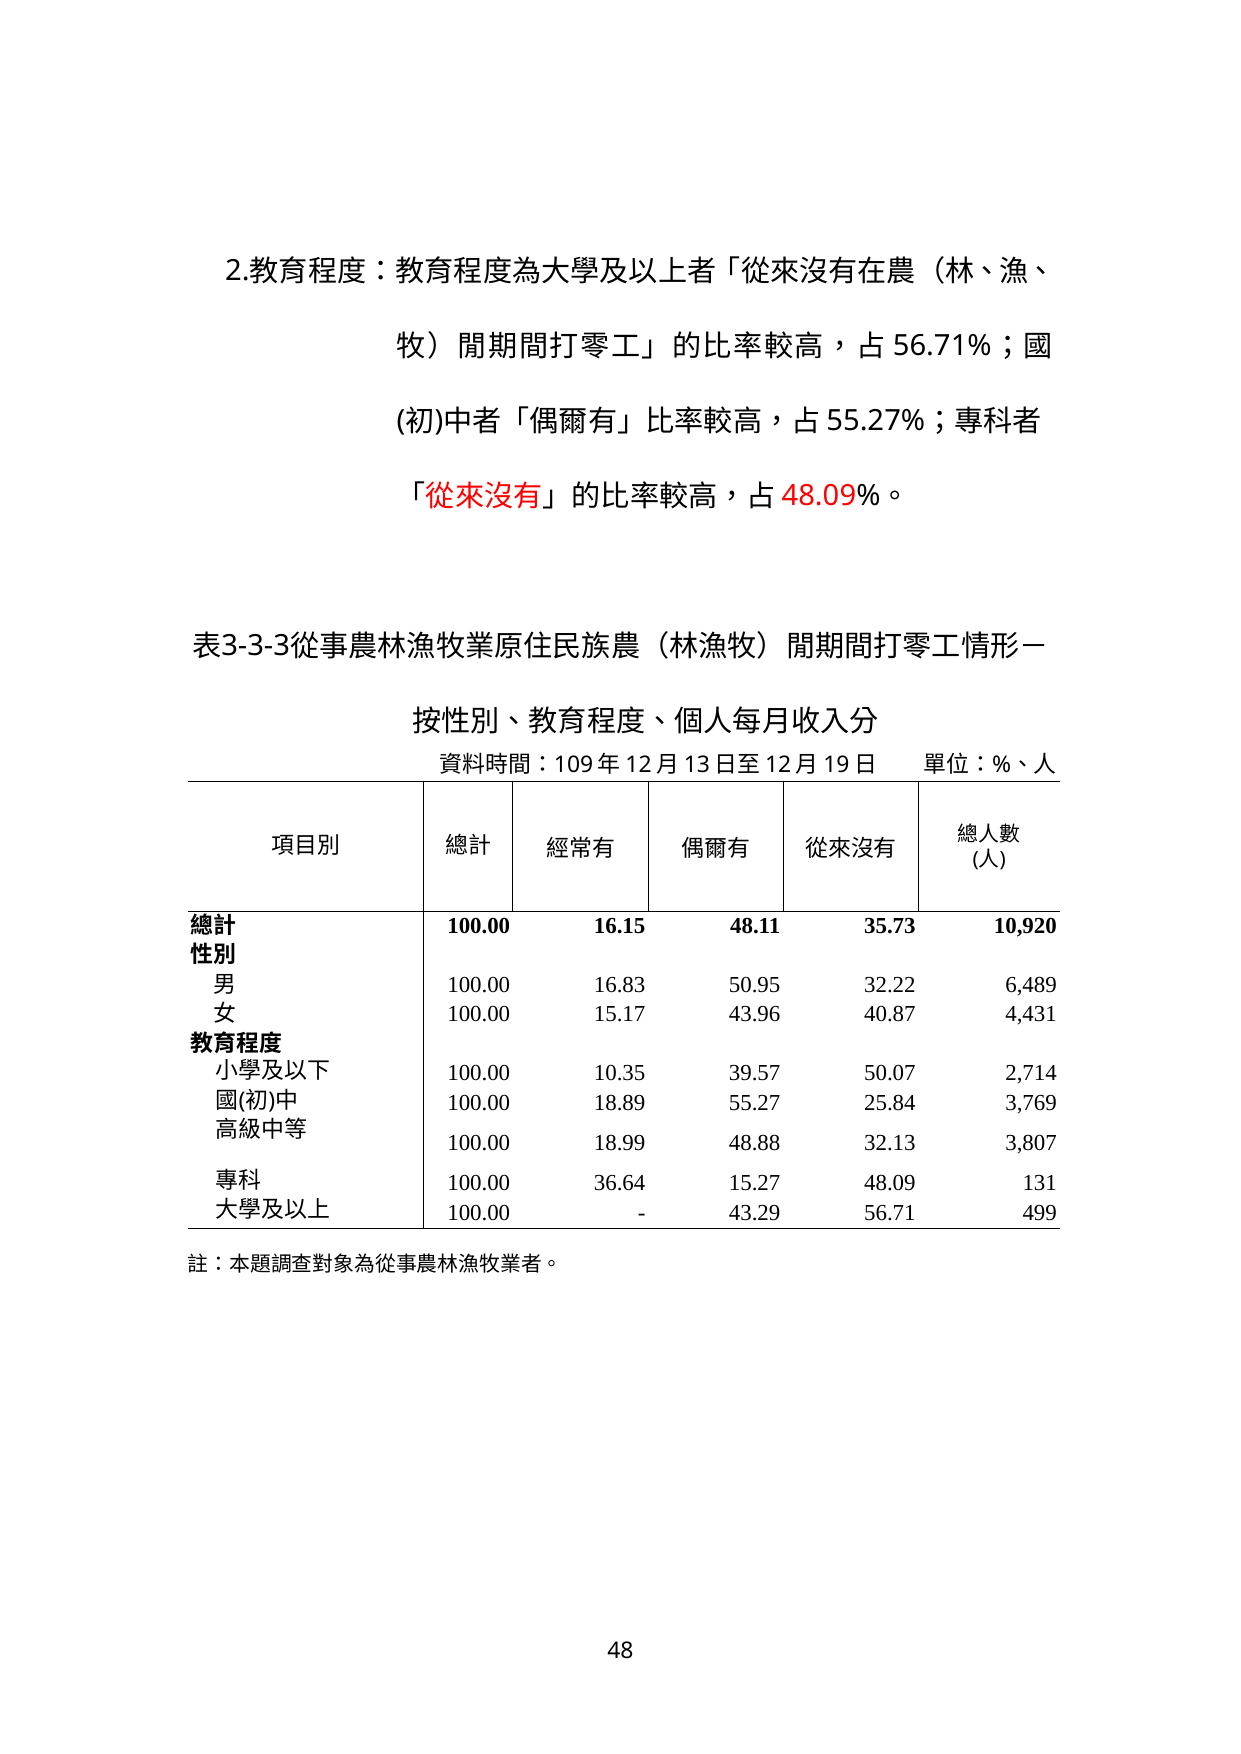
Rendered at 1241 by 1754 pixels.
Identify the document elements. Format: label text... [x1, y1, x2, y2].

table_cell 25.84 [783, 1088, 918, 1118]
table_cell 40.87 [783, 999, 918, 1029]
table_cell 小學及以下 [188, 1059, 423, 1088]
list 從事農林漁牧業原住民族農（林漁牧）閒期間打零工情形－按性別、教育程度、個人每月收入分 [187, 600, 1053, 750]
table_cell 偶爾有 [649, 782, 783, 911]
table_cell 32.22 [783, 970, 918, 999]
table_cell [918, 940, 1059, 970]
table_cell [783, 940, 918, 970]
table_header 資料時間：109年12月13日至12月19日 單位：%、人 [297, 750, 1059, 781]
table_cell 499 [918, 1198, 1059, 1227]
table_cell 15.27 [648, 1168, 783, 1198]
table_cell 男 [188, 970, 423, 999]
table_cell 10.35 [513, 1059, 648, 1088]
table_cell 50.07 [783, 1059, 918, 1088]
table_cell 50.95 [648, 970, 783, 999]
table_cell 6,489 [918, 970, 1059, 999]
table_cell 性別 [188, 940, 423, 970]
table_cell 18.89 [513, 1088, 648, 1118]
table_cell 43.96 [648, 999, 783, 1029]
table_cell 專科 [188, 1168, 423, 1198]
table_cell 從來沒有 [784, 782, 918, 911]
table_cell 100.00 [424, 1059, 513, 1088]
table_cell 總計 [188, 912, 423, 940]
table_cell 16.83 [513, 970, 648, 999]
table_cell 48.88 [648, 1118, 783, 1168]
table_cell 總人數 (人) [919, 782, 1059, 911]
table_cell 32.13 [783, 1118, 918, 1168]
text 2.教育程度：教育程度為大學及以上者「從來沒有在農（林、漁、牧）閒期間打零工」的比率較高，占56.71%；國(初)中者「偶爾有」比率較高，占55.27%；專科者「從來沒有」的比率較高，占48.09%。 [225, 225, 1053, 525]
table_cell 15.17 [513, 999, 648, 1029]
table_cell 48.11 [648, 912, 783, 940]
table_cell 100.00 [424, 1168, 513, 1198]
table_cell 39.57 [648, 1059, 783, 1088]
table_cell 100.00 [424, 1198, 513, 1227]
table_cell 項目別 [188, 782, 423, 911]
table_cell 經常有 [513, 782, 648, 911]
table_cell 100.00 [424, 999, 513, 1029]
table_cell 48.09 [783, 1168, 918, 1198]
table_cell 100.00 [424, 912, 513, 940]
table_cell 高級中等 (高中、高職) [188, 1118, 423, 1168]
table_cell 國(初)中 [188, 1088, 423, 1118]
table_cell 教育程度 [188, 1029, 423, 1058]
table_header [188, 750, 297, 781]
table_cell [513, 940, 648, 970]
table_cell 3,769 [918, 1088, 1059, 1118]
table_cell 100.00 [424, 1118, 513, 1168]
table_cell 女 [188, 999, 423, 1029]
table_cell 2,714 [918, 1059, 1059, 1088]
table_cell 55.27 [648, 1088, 783, 1118]
table_cell 16.15 [513, 912, 648, 940]
table_cell 3,807 [918, 1118, 1059, 1168]
table_cell [648, 940, 783, 970]
table_cell - [513, 1198, 648, 1227]
table_cell [783, 1029, 918, 1058]
table_cell 131 [918, 1168, 1059, 1198]
table_cell 100.00 [424, 1088, 513, 1118]
table_cell [648, 1029, 783, 1058]
table_cell 100.00 [424, 970, 513, 999]
table_cell 18.99 [513, 1118, 648, 1168]
table_cell [513, 1029, 648, 1058]
table_cell 4,431 [918, 999, 1059, 1029]
table_cell [424, 940, 513, 970]
table_cell 43.29 [648, 1198, 783, 1227]
table_cell [424, 1029, 513, 1058]
text 註：本題調查對象為從事農林漁牧業者。 [187, 1237, 1053, 1275]
table_cell 總計 [424, 782, 512, 911]
table_cell 56.71 [783, 1198, 918, 1227]
table_cell [918, 1029, 1059, 1058]
table_cell 大學及以上 [188, 1198, 423, 1227]
table_cell 35.73 [783, 912, 918, 940]
table_cell 36.64 [513, 1168, 648, 1198]
table_cell 10,920 [918, 912, 1059, 940]
